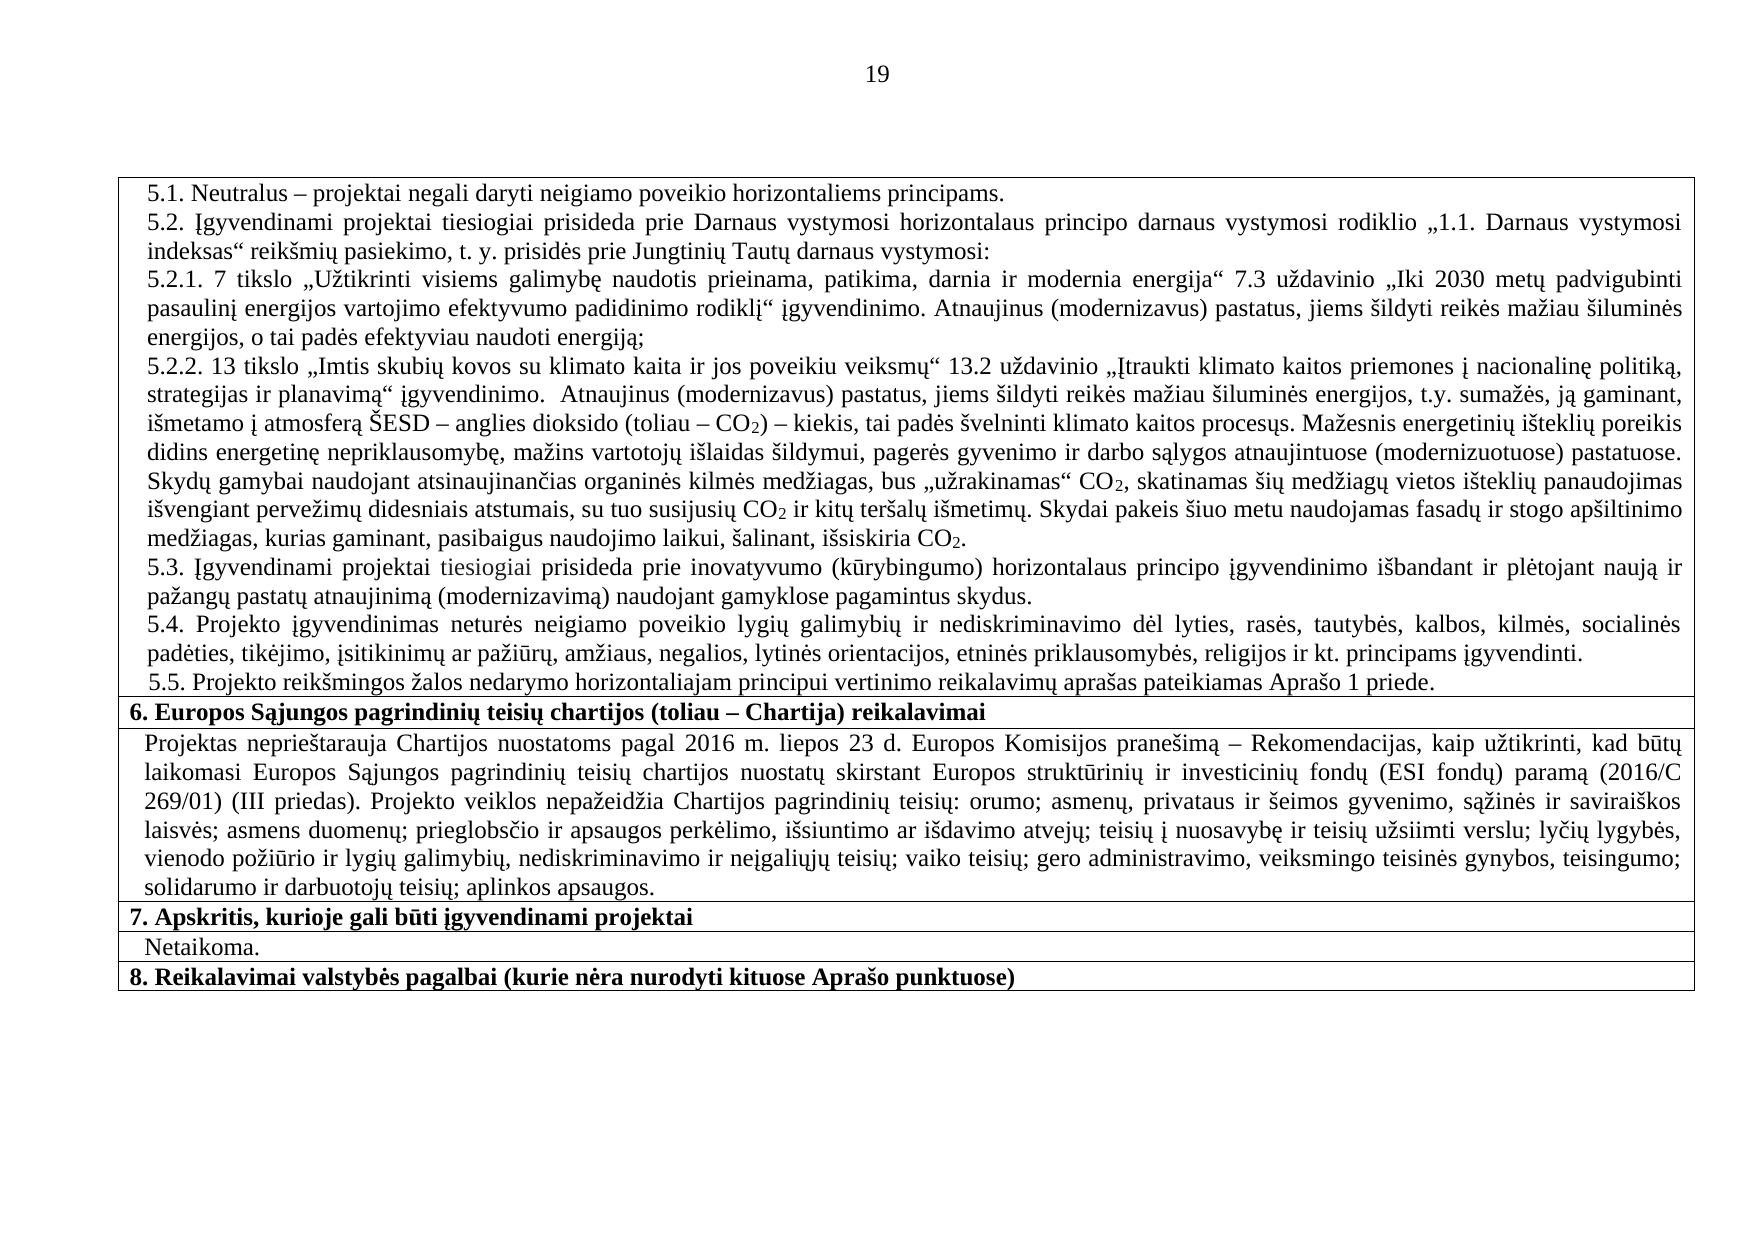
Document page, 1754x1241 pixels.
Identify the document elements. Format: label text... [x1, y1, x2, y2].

table_cell 8. Reikalavimai valstybės pagalbai (kurie nėra nurodyti kituose Aprašo punktuose) [119, 962, 1694, 990]
table_cell 6. Europos Sąjungos pagrindinių teisių chartijos (toliau – Chartija) reikalavimai [119, 697, 1694, 727]
table_cell 5.1. Neutralus – projektai negali daryti neigiamo poveikio horizontaliems principams. 5.2. Įgyvendinami projektai tiesiogiai prisideda prie Darnaus vystymosi horizontalaus principo darnaus vystymosi rodiklio „1.1. Darnaus vystymosi indeksas“ reikšmių pasiekimo, t. y. prisidės prie Jungtinių Tautų darnaus vystymosi: 5.2.1. 7 tikslo „Užtikrinti visiems galimybę naudotis prieinama, patikima, darnia ir modernia energija“ 7.3 uždavinio „Iki 2030 metų padvigubinti pasaulinį energijos vartojimo efektyvumo padidinimo rodiklį“ įgyvendinimo. Atnaujinus (modernizavus) pastatus, jiems šildyti reikės mažiau šiluminės energijos, o tai padės efektyviau naudoti energiją; 5.2.2. 13 tikslo „Imtis skubių kovos su klimato kaita ir jos poveikiu veiksmų“ 13.2 uždavinio „Įtraukti klimato kaitos priemones į nacionalinę politiką, strategijas ir planavimą“ įgyvendinimo. Atnaujinus (modernizavus) pastatus, jiems šildyti reikės mažiau šiluminės energijos, t.y. sumažės, ją gaminant, išmetamo į atmosferą ŠESD – anglies dioksido (toliau – CO2) – kiekis, tai padės švelninti klimato kaitos procesųs. Mažesnis energetinių išteklių poreikis didins energetinę nepriklausomybę, mažins vartotojų išlaidas šildymui, pagerės gyvenimo ir darbo sąlygos atnaujintuose (modernizuotuose) pastatuose. Skydų gamybai naudojant atsinaujinančias organinės kilmės medžiagas, bus „užrakinamas“ CO2, skatinamas šių medžiagų vietos išteklių panaudojimas išvengiant pervežimų didesniais atstumais, su tuo susijusių CO2 ir kitų teršalų išmetimų. Skydai pakeis šiuo metu naudojamas fasadų ir stogo apšiltinimo medžiagas, kurias gaminant, pasibaigus naudojimo laikui, šalinant, išsiskiria CO2. 5.3. Įgyvendinami projektai tiesiogiai prisideda prie inovatyvumo (kūrybingumo) horizontalaus principo įgyvendinimo išbandant ir plėtojant naują ir pažangų pastatų atnaujinimą (modernizavimą) naudojant gamyklose pagamintus skydus. 5.4. Projekto įgyvendinimas neturės neigiamo poveikio lygių galimybių ir nediskriminavimo dėl lyties, rasės, tautybės, kalbos, kilmės, socialinės padėties, tikėjimo, įsitikinimų ar pažiūrų, amžiaus, negalios, lytinės orientacijos, etninės priklausomybės, religijos ir kt. principams įgyvendinti. 5.5. Projekto reikšmingos žalos nedarymo horizontaliajam principui vertinimo reikalavimų aprašas pateikiamas Aprašo 1 priede. [119, 178, 1694, 696]
table_cell Netaikoma. [119, 932, 1694, 961]
table_cell 7. Apskritis, kurioje gali būti įgyvendinami projektai [119, 902, 1694, 931]
table_cell Projektas neprieštarauja Chartijos nuostatoms pagal 2016 m. liepos 23 d. Europos Komisijos pranešimą – Rekomendacijas, kaip užtikrinti, kad būtų laikomasi Europos Sąjungos pagrindinių teisių chartijos nuostatų skirstant Europos struktūrinių ir investicinių fondų (ESI fondų) paramą (2016/C 269/01) (III priedas). Projekto veiklos nepažeidžia Chartijos pagrindinių teisių: orumo; asmenų, privataus ir šeimos gyvenimo, sąžinės ir saviraiškos laisvės; asmens duomenų; prieglobsčio ir apsaugos perkėlimo, išsiuntimo ar išdavimo atvejų; teisių į nuosavybę ir teisių užsiimti verslu; lyčių lygybės, vienodo požiūrio ir lygių galimybių, nediskriminavimo ir neįgaliųjų teisių; vaiko teisių; gero administravimo, veiksmingo teisinės gynybos, teisingumo; solidarumo ir darbuotojų teisių; aplinkos apsaugos. [119, 729, 1694, 901]
